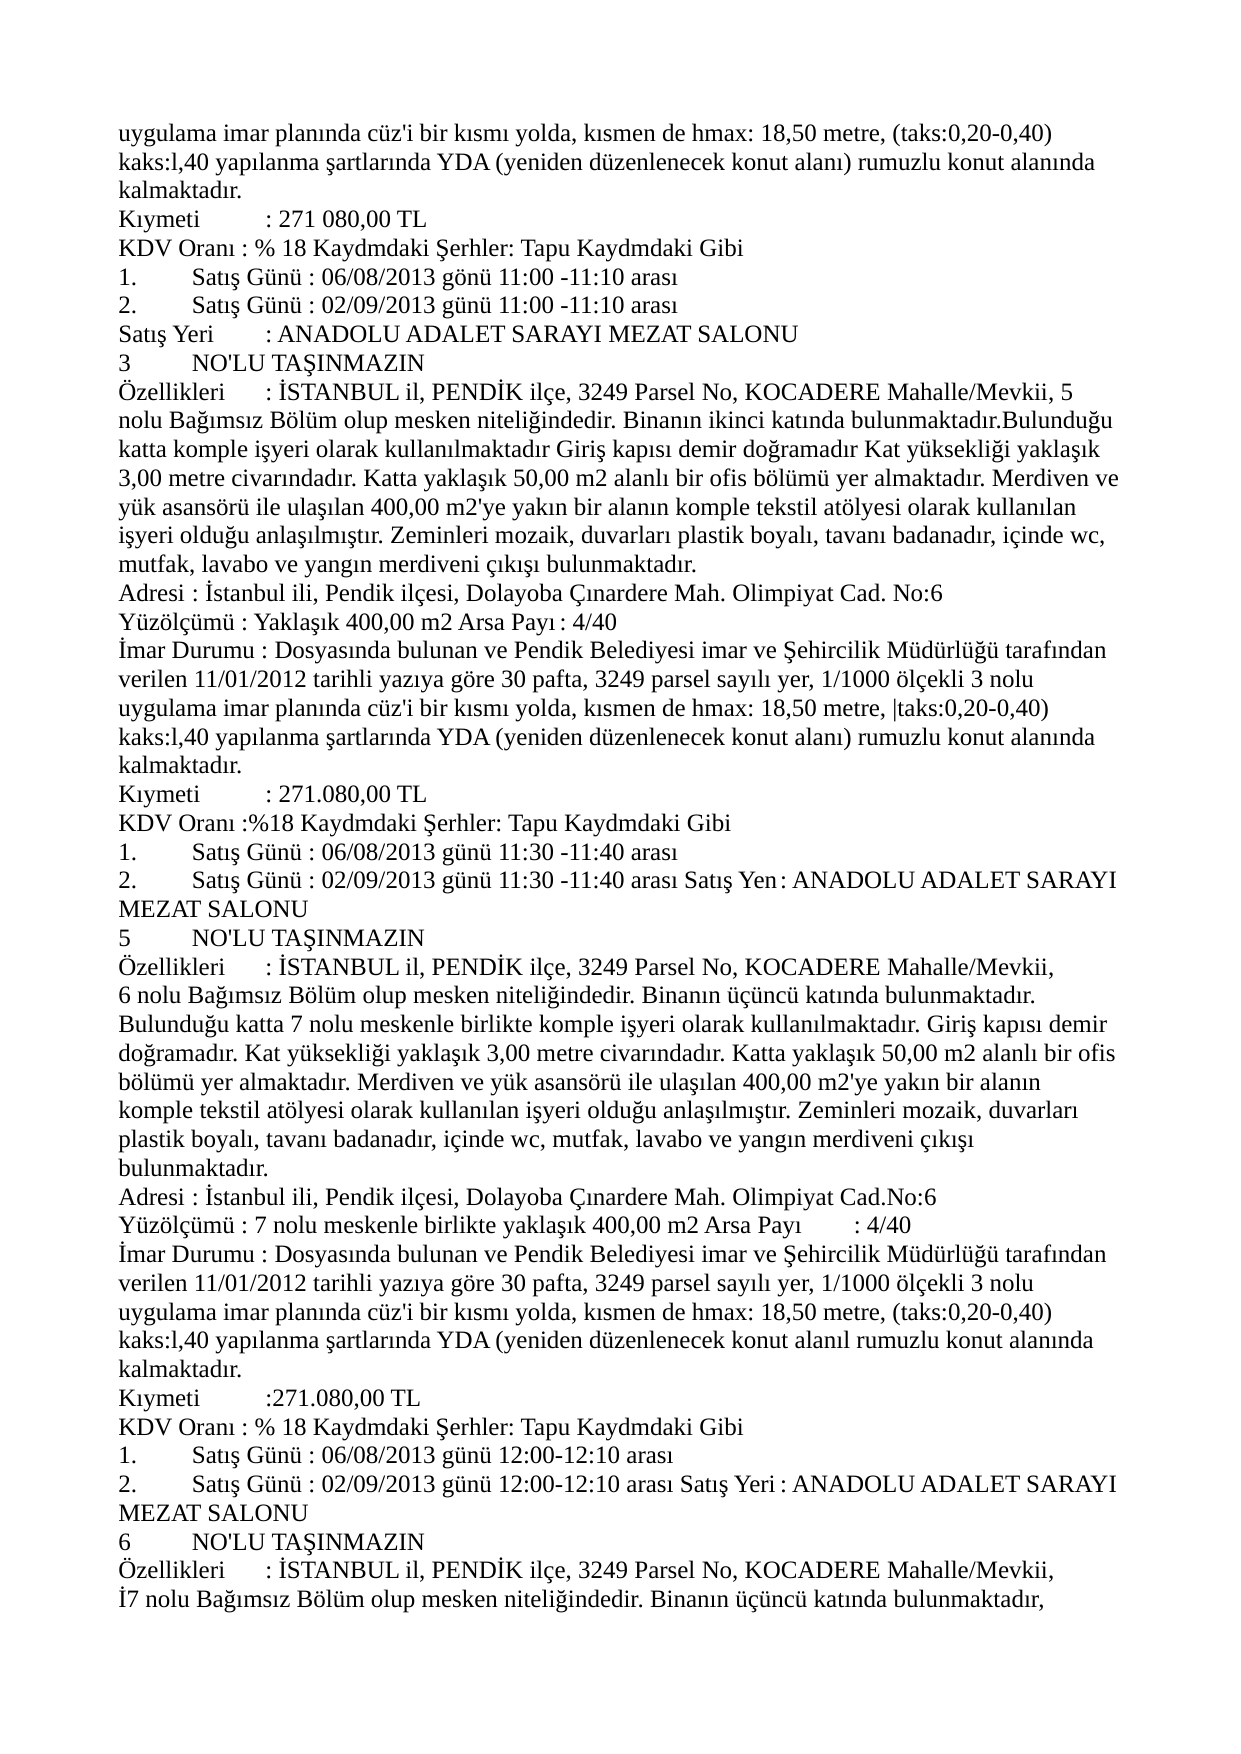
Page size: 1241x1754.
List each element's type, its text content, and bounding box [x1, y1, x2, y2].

text KDV Oranı :%18 Kaydmdaki Şerhler: Tapu Kaydmdaki Gibi [118, 808, 1122, 837]
text İmar Durumu : Dosyasında bulunan ve Pendik Belediyesi imar ve Şehircilik Müdürlüğü tarafından verilen 11/01/2012 tarihli yazıya göre 30 pafta, 3249 parsel sayılı yer, 1/1000 ölçekli 3 nolu uygulama imar planında cüz'i bir kısmı yolda, kısmen de hmax: 18,50 metre, |taks:0,20-0,40) kaks:l,40 yapılanma şartlarında YDA (yeniden düzenlenecek konut alanı) rumuzlu konut alanında kalmaktadır. [118, 636, 1122, 779]
text Yüzölçümü : Yaklaşık 400,00 m2 Arsa Payı : 4/40 [118, 607, 1122, 636]
text Özellikleri : İSTANBUL il, PENDİK ilçe, 3249 Parsel No, KOCADERE Mahalle/Mevkii, [118, 1556, 1122, 1584]
text Yüzölçümü : 7 nolu meskenle birlikte yaklaşık 400,00 m2 Arsa Payı : 4/40 [118, 1211, 1122, 1239]
text Adresi : İstanbul ili, Pendik ilçesi, Dolayoba Çınardere Mah. Olimpiyat Cad. No:6 [118, 578, 1122, 607]
text KDV Oranı : % 18 Kaydmdaki Şerhler: Tapu Kaydmdaki Gibi [118, 1412, 1122, 1441]
text 5 NO'LU TAŞINMAZIN [118, 923, 1122, 952]
text 3 NO'LU TAŞINMAZIN [118, 348, 1122, 377]
text Özellikleri : İSTANBUL il, PENDİK ilçe, 3249 Parsel No, KOCADERE Mahalle/Mevkii, [118, 952, 1122, 981]
text Özellikleri : İSTANBUL il, PENDİK ilçe, 3249 Parsel No, KOCADERE Mahalle/Mevkii, 5 [118, 377, 1122, 406]
text 1. Satış Günü : 06/08/2013 gönü 11:00 -11:10 arası [118, 262, 1122, 291]
text uygulama imar planında cüz'i bir kısmı yolda, kısmen de hmax: 18,50 metre, (taks:0,20-0,40) kaks:l,40 yapılanma şartlarında YDA (yeniden düzenlenecek konut alanı) rumuzlu konut alanında kalmaktadır. [118, 118, 1122, 204]
text Kıymeti :271.080,00 TL [118, 1383, 1122, 1412]
text İ7 nolu Bağımsız Bölüm olup mesken niteliğindedir. Binanın üçüncü katında bulunmaktadır, [118, 1584, 1122, 1613]
text Satış Yeri : ANADOLU ADALET SARAYI MEZAT SALONU [118, 319, 1122, 348]
text 6 nolu Bağımsız Bölüm olup mesken niteliğindedir. Binanın üçüncü katında bulunmaktadır. Bulunduğu katta 7 nolu meskenle birlikte komple işyeri olarak kullanılmaktadır. Giriş kapısı demir doğramadır. Kat yüksekliği yaklaşık 3,00 metre civarındadır. Katta yaklaşık 50,00 m2 alanlı bir ofis bölümü yer almaktadır. Merdiven ve yük asansörü ile ulaşılan 400,00 m2'ye yakın bir alanın komple tekstil atölyesi olarak kullanılan işyeri olduğu anlaşılmıştır. Zeminleri mozaik, duvarları plastik boyalı, tavanı badanadır, içinde wc, mutfak, lavabo ve yangın merdiveni çıkışı bulunmaktadır. [118, 981, 1122, 1182]
text nolu Bağımsız Bölüm olup mesken niteliğindedir. Binanın ikinci katında bulunmaktadır.Bulunduğu katta komple işyeri olarak kullanılmaktadır Giriş kapısı demir doğramadır Kat yüksekliği yaklaşık 3,00 metre civarındadır. Katta yaklaşık 50,00 m2 alanlı bir ofis bölümü yer almaktadır. Merdiven ve yük asansörü ile ulaşılan 400,00 m2'ye yakın bir alanın komple tekstil atölyesi olarak kullanılan işyeri olduğu anlaşılmıştır. Zeminleri mozaik, duvarları plastik boyalı, tavanı badanadır, içinde wc, mutfak, lavabo ve yangın merdiveni çıkışı bulunmaktadır. [118, 406, 1122, 578]
text 1. Satış Günü : 06/08/2013 günü 11:30 -11:40 arası [118, 837, 1122, 866]
text 6 NO'LU TAŞINMAZIN [118, 1527, 1122, 1556]
text Adresi : İstanbul ili, Pendik ilçesi, Dolayoba Çınardere Mah. Olimpiyat Cad.No:6 [118, 1182, 1122, 1211]
text 2. Satış Günü : 02/09/2013 günü 11:00 -11:10 arası [118, 291, 1122, 319]
text 2. Satış Günü : 02/09/2013 günü 11:30 -11:40 arası Satış Yen : ANADOLU ADALET SARAYI MEZAT SALONU [118, 866, 1122, 923]
text İmar Durumu : Dosyasında bulunan ve Pendik Belediyesi imar ve Şehircilik Müdürlüğü tarafından verilen 11/01/2012 tarihli yazıya göre 30 pafta, 3249 parsel sayılı yer, 1/1000 ölçekli 3 nolu uygulama imar planında cüz'i bir kısmı yolda, kısmen de hmax: 18,50 metre, (taks:0,20-0,40) kaks:l,40 yapılanma şartlarında YDA (yeniden düzenlenecek konut alanıl rumuzlu konut alanında kalmaktadır. [118, 1239, 1122, 1383]
text Kıymeti : 271 080,00 TL [118, 204, 1122, 233]
text 1. Satış Günü : 06/08/2013 günü 12:00-12:10 arası [118, 1441, 1122, 1469]
text KDV Oranı : % 18 Kaydmdaki Şerhler: Tapu Kaydmdaki Gibi [118, 233, 1122, 262]
text 2. Satış Günü : 02/09/2013 günü 12:00-12:10 arası Satış Yeri : ANADOLU ADALET SARAYI MEZAT SALONU [118, 1469, 1122, 1527]
text Kıymeti : 271.080,00 TL [118, 779, 1122, 808]
